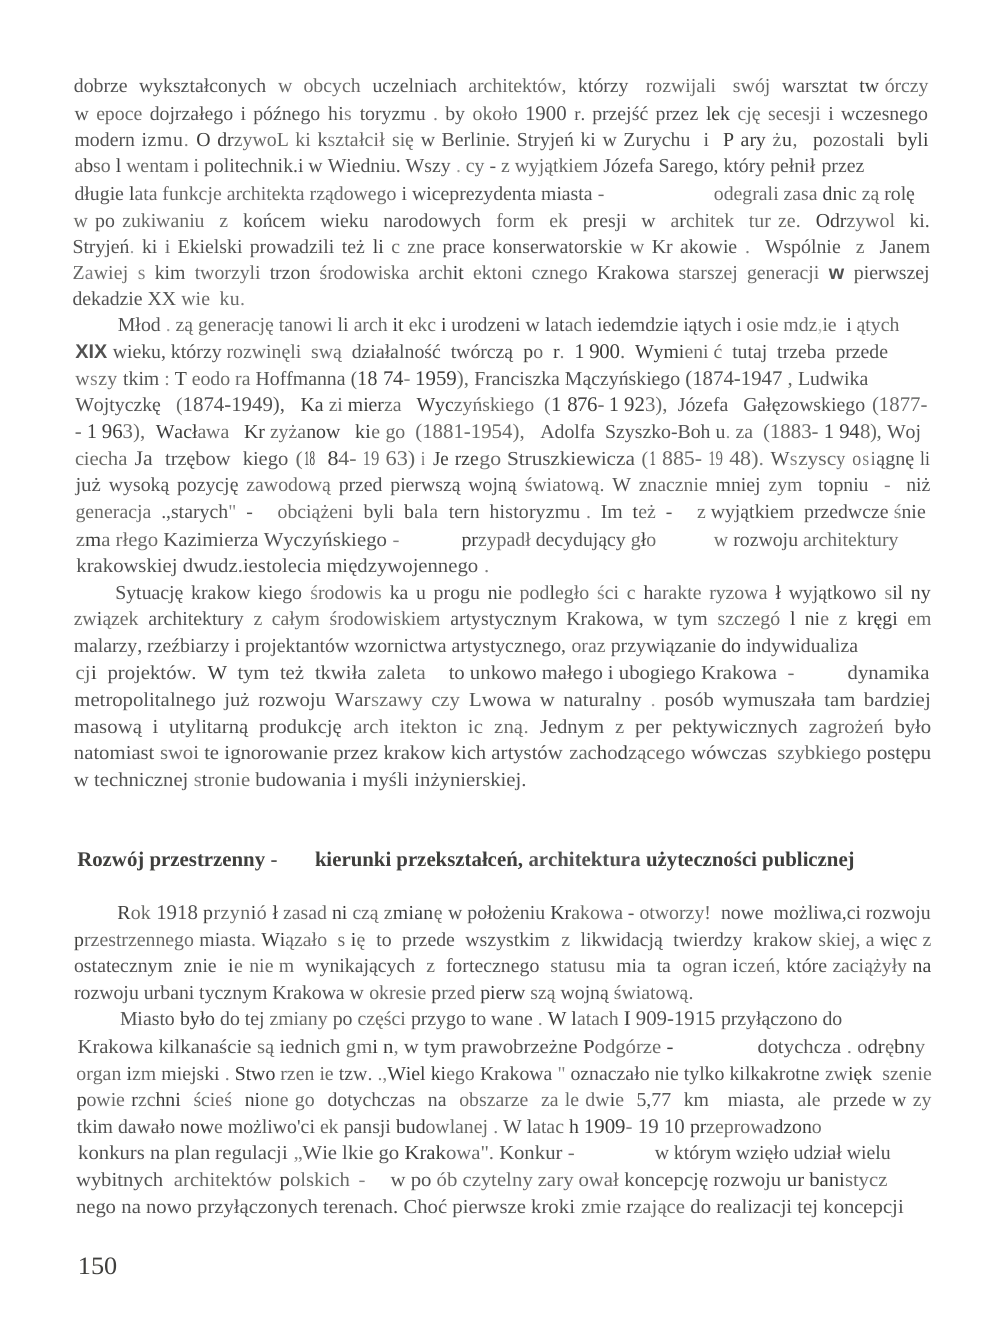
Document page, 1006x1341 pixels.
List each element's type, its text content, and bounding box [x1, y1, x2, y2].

text w po zukiwaniu z końcem wieku narodowych form ek presji w architek tur ze. Odrzywol ki. Stryjeń. ki i Ekielski prowadzili też li c zne prace konserwatorskie w Kr akowie . Wspólnie z Janem Zawiej s kim tworzyli trzon środowiska archit ektoni cznego Krakowa starszej generacji w pierwszej dekadzie XX wie ku. [72, 209, 930, 310]
text organ izm miejski . Stwo rzen ie tzw. .,Wiel kiego Krakowa " oznaczało nie tylko kilkakrotne zwięk ­ szenie powie rzchni ścieś nione go dotychczas na obszarze za le dwie 5,77 km miasta, ale przede w zy tkim dawało nowe możliwo'ci ek pansji budowlanej . W latac h 1909- 19 10 przeprowadzono [76, 1062, 932, 1138]
text - 1 963), Wacława Kr zyżanow kie go (1881-1954), Adolfa Szyszko-Boh u. za (1883- 1 948), Woj­ [74, 419, 932, 443]
text w którym wzięło udział wielu [654, 1141, 933, 1164]
text Młod . zą generację tanowi li arch it ekc i urodzeni w latach iedemdzie iątych i osie mdz,ie i ątych XIX wieku, którzy rozwinęli swą działalność twórczą po r. 1 900. Wymieni ć tutaj trzeba przede wszy tkim : T eodo ra Hoffmanna (18 74- 1959), Franciszka Mączyńskiego (1874-1947 , Ludwika Wojtyczkę (1874-1949), Ka zi mierza Wyczyńskiego (1 876- 1 923), Józefa Gałęzowskiego (1877- [75, 313, 930, 416]
text długie lata funkcje architekta rządowego i wiceprezydenta miasta - [74, 182, 689, 204]
text cji projektów. W tym też tkwiła zaleta to unkowo małego i ubogiego Krakowa - [75, 661, 824, 684]
text odegrali zasa dnic zą rolę [714, 182, 931, 204]
text kierunki przekształceń, architektura użyteczności publicznej [315, 847, 886, 871]
text 150 [78, 1251, 119, 1280]
text zma rłego Kazimierza Wyczyńskiego - [76, 528, 432, 551]
text dynamika [847, 661, 931, 684]
text Rok 1918 przynió ł zasad ni czą zmianę w położeniu Krakowa - otworzy! nowe możliwa,ci rozwoju przestrzennego miasta. Wiązało s ię to przede wszystkim z likwidacją twierdzy krakow­ skiej, a więc z ostatecznym znie ie nie m wynikających z fortecznego statusu mia ta ogran iczeń, które zaciążyły na rozwoju urbani tycznym Krakowa w okresie przed pierw szą wojną światową. [74, 900, 932, 1004]
text w rozwoju architektury [714, 528, 930, 551]
text dotychcza . odrębny [757, 1035, 934, 1058]
text wybitnych architektów polskich - w po ób czytelny zary ował koncepcję rozwoju ur banistycz­ nego na nowo przyłączonych terenach. Choć pierwsze kroki zmie rzające do realizacji tej koncepcji [76, 1168, 930, 1217]
text ciecha Ja trzębow kiego (18 84- 19 63) i Je rzego Struszkiewicza (1 885- 19 48). Wszyscy osiągnę li już wysoką pozycję zawodową przed pierwszą wojną światową. W znacznie mniej zym topniu - niż generacja .,starych" - obciążeni byli bala tern historyzmu . Im też - z wyjątkiem przedwcze śnie [75, 446, 930, 522]
text Sytuację krakow kiego środowis ka u progu nie podległo ści c harakte ryzowa ł wyjątkowo sil ny związek architektury z całym środowiskiem artystycznym Krakowa, w tym szczegó l nie z kręgi em malarzy, rzeźbiarzy i projektantów wzornictwa artystycznego, oraz przywiązanie do indywidualiza­ [73, 581, 931, 657]
text Krakowa kilkanaście są iednich gmi n, w tym prawobrzeżne Podgórze - [77, 1035, 733, 1058]
text przypadł decydujący gło [461, 528, 689, 551]
text Rozwój przestrzenny - [77, 847, 291, 871]
text krakowskiej dwudz.iestolecia międzywojennego . [76, 554, 933, 577]
text metropolitalnego już rozwoju Warszawy czy Lwowa w naturalny . posób wymuszała tam bardziej masową i utylitarną produkcję arch itekton ic zną. Jednym z per pektywicznych zagrożeń było natomiast swoi te ignorowanie przez krakow kich artystów zachodzącego wówczas szybkiego postępu w technicznej stronie budowania i myśli inżynierskiej. [74, 688, 931, 791]
text konkurs na plan regulacji „Wie lkie go Krakowa". Konkur - [78, 1141, 629, 1164]
text dobrze wykształconych w obcych uczelniach architektów, którzy rozwijali swój warsztat tw órczy w epoce dojrzałego i późnego his toryzmu . by około 1900 r. przejść przez lek cję secesji i wczesnego modern izmu. O drzywoL ki kształcił się w Berlinie. Stryjeń ki w Zurychu i P ary żu, pozostali byli abso l wentam i politechnik.i w Wiedniu. Wszy . cy - z wyjątkiem Józefa Sarego, który pełnił przez [74, 74, 929, 177]
text Miasto było do tej zmiany po części przygo to wane . W latach I 909-1915 przyłączono do [120, 1008, 934, 1030]
